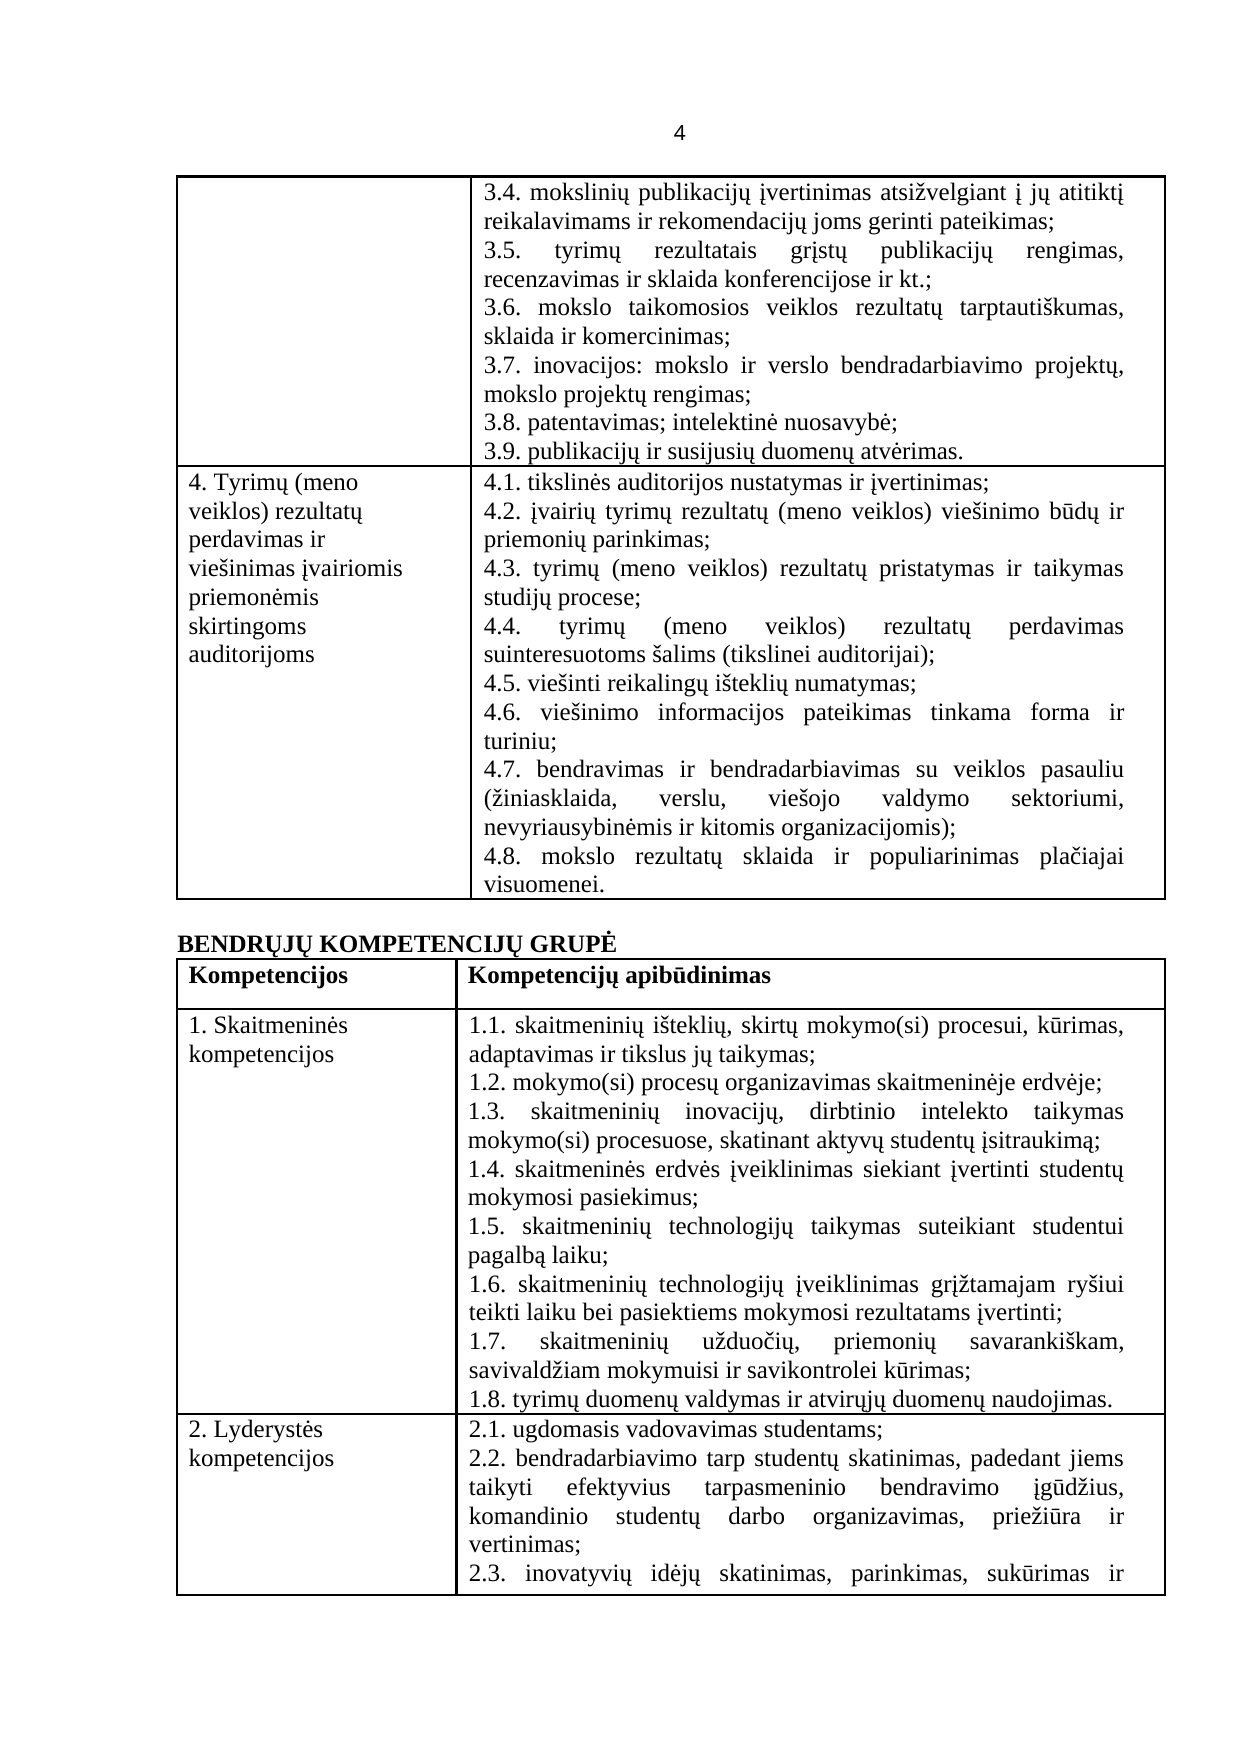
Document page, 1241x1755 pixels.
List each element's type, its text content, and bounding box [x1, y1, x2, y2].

table_cell [178, 178, 470, 465]
table_cell 3.4. mokslinių publikacijų įvertinimas atsižvelgiant į jų atitiktį reikalavimams ir rekomendacijų joms gerinti pateikimas; 3.5. tyrimų rezultatais grįstų publikacijų rengimas, recenzavimas ir sklaida konferencijose ir kt.; 3.6. mokslo taikomosios veiklos rezultatų tarptautiškumas, sklaida ir komercinimas; 3.7. inovacijos: mokslo ir verslo bendradarbiavimo projektų, mokslo projektų rengimas; 3.8. patentavimas; intelektinė nuosavybė; 3.9. publikacijų ir susijusių duomenų atvėrimas. [472, 178, 1164, 465]
table_header Kompetencijos [178, 960, 455, 1008]
table_cell 2. Lyderystės kompetencijos [178, 1415, 455, 1594]
table_cell 1. Skaitmeninės kompetencijos [178, 1010, 455, 1412]
table_cell 4. Tyrimų (meno veiklos) rezultatų perdavimas ir viešinimas įvairiomis priemonėmis skirtingoms auditorijoms [178, 467, 470, 898]
table_header Kompetencijų apibūdinimas [458, 960, 1164, 1008]
table_cell 4.1. tikslinės auditorijos nustatymas ir įvertinimas; 4.2. įvairių tyrimų rezultatų (meno veiklos) viešinimo būdų ir priemonių parinkimas; 4.3. tyrimų (meno veiklos) rezultatų pristatymas ir taikymas studijų procese; 4.4. tyrimų (meno veiklos) rezultatų perdavimas suinteresuotoms šalims (tikslinei auditorijai); 4.5. viešinti reikalingų išteklių numatymas; 4.6. viešinimo informacijos pateikimas tinkama forma ir turiniu; 4.7. bendravimas ir bendradarbiavimas su veiklos pasauliu (žiniasklaida, verslu, viešojo valdymo sektoriumi, nevyriausybinėmis ir kitomis organizacijomis); 4.8. mokslo rezultatų sklaida ir populiarinimas plačiajai visuomenei. [472, 467, 1164, 898]
table_cell 2.1. ugdomasis vadovavimas studentams; 2.2. bendradarbiavimo tarp studentų skatinimas, padedant jiems taikyti efektyvius tarpasmeninio bendravimo įgūdžius, komandinio studentų darbo organizavimas, priežiūra ir vertinimas; 2.3. inovatyvių idėjų skatinimas, parinkimas, sukūrimas ir [458, 1415, 1164, 1594]
table_cell 1.1. skaitmeninių išteklių, skirtų mokymo(si) procesui, kūrimas, adaptavimas ir tikslus jų taikymas; 1.2. mokymo(si) procesų organizavimas skaitmeninėje erdvėje; 1.3. skaitmeninių inovacijų, dirbtinio intelekto taikymas mokymo(si) procesuose, skatinant aktyvų studentų įsitraukimą; 1.4. skaitmeninės erdvės įveiklinimas siekiant įvertinti studentų mokymosi pasiekimus; 1.5. skaitmeninių technologijų taikymas suteikiant studentui pagalbą laiku; 1.6. skaitmeninių technologijų įveiklinimas grįžtamajam ryšiui teikti laiku bei pasiektiems mokymosi rezultatams įvertinti; 1.7. skaitmeninių užduočių, priemonių savarankiškam, savivaldžiam mokymuisi ir savikontrolei kūrimas; 1.8. tyrimų duomenų valdymas ir atvirųjų duomenų naudojimas. [458, 1010, 1164, 1412]
text BENDRŲJŲ KOMPETENCIJŲ GRUPĖ [177, 929, 1152, 958]
